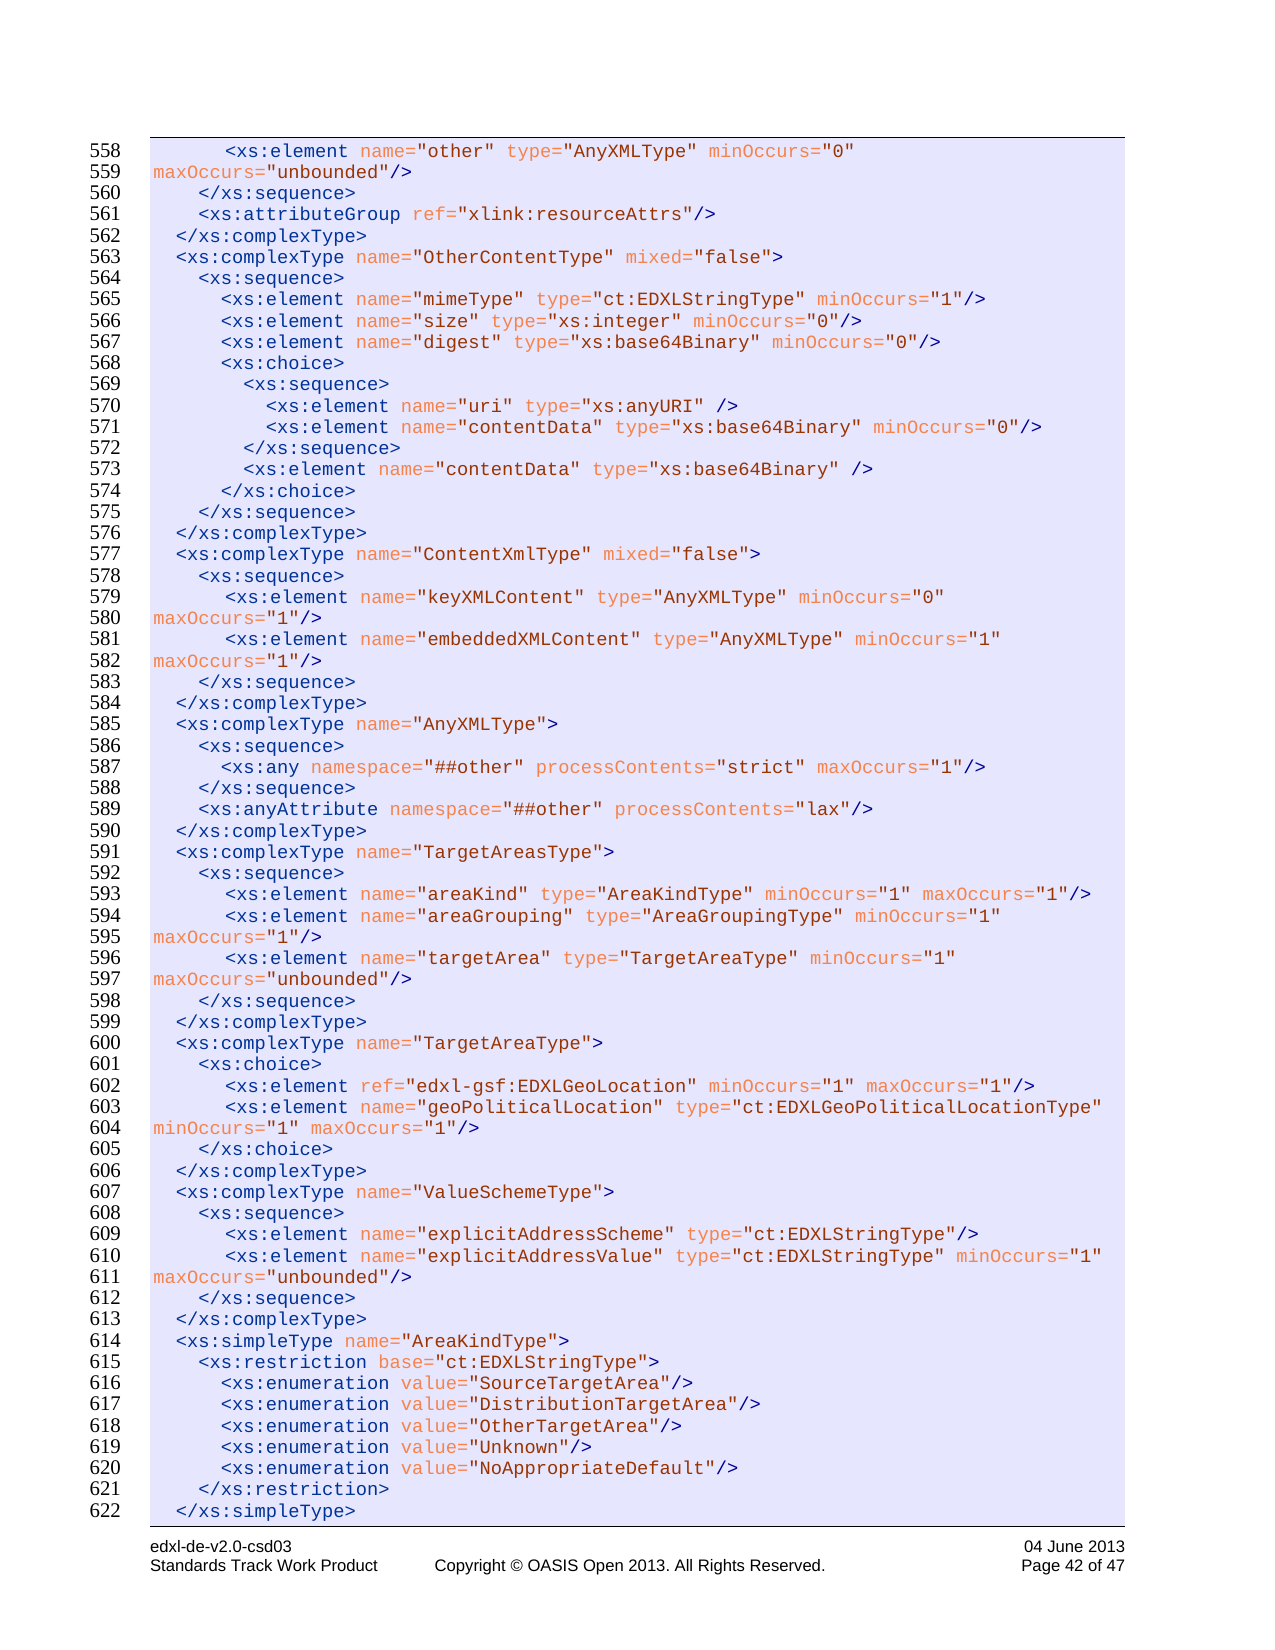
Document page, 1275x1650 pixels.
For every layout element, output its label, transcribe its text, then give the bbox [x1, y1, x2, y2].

text <xs:element name="other" type="AnyXMLType" minOccurs="0" maxOccurs="unbounded"/> </xs:sequence> <xs:attributeGroup ref="xlink:resourceAttrs"/> </xs:complexType> <xs:complexType name="OtherContentType" mixed="false"> <xs:sequence> <xs:element name="mimeType" type="ct:EDXLStringType" minOccurs="1"/> <xs:element name="size" type="xs:integer" minOccurs="0"/> <xs:element name="digest" type="xs:base64Binary" minOccurs="0"/> <xs:choice> <xs:sequence> <xs:element name="uri" type="xs:anyURI" /> <xs:element name="contentData" type="xs:base64Binary" minOccurs="0"/> </xs:sequence> <xs:element name="contentData" type="xs:base64Binary" /> </xs:choice> </xs:sequence> </xs:complexType> <xs:complexType name="ContentXmlType" mixed="false"> <xs:sequence> <xs:element name="keyXMLContent" type="AnyXMLType" minOccurs="0" maxOccurs="1"/> <xs:element name="embeddedXMLContent" type="AnyXMLType" minOccurs="1" maxOccurs="1"/> </xs:sequence> </xs:complexType> <xs:complexType name="AnyXMLType"> <xs:sequence> <xs:any namespace="##other" processContents="strict" maxOccurs="1"/> </xs:sequence> <xs:anyAttribute namespace="##other" processContents="lax"/> </xs:complexType> <xs:complexType name="TargetAreasType"> <xs:sequence> <xs:element name="areaKind" type="AreaKindType" minOccurs="1" maxOccurs="1"/> <xs:element name="areaGrouping" type="AreaGroupingType" minOccurs="1" maxOccurs="1"/> <xs:element name="targetArea" type="TargetAreaType" minOccurs="1" maxOccurs="unbounded"/> </xs:sequence> </xs:complexType> <xs:complexType name="TargetAreaType"> <xs:choice> <xs:element ref="edxl-gsf:EDXLGeoLocation" minOccurs="1" maxOccurs="1"/> <xs:element name="geoPoliticalLocation" type="ct:EDXLGeoPoliticalLocationType" minOccurs="1" maxOccurs="1"/> </xs:choice> </xs:complexType> <xs:complexType name="ValueSchemeType"> <xs:sequence> <xs:element name="explicitAddressScheme" type="ct:EDXLStringType"/> <xs:element name="explicitAddressValue" type="ct:EDXLStringType" minOccurs="1" maxOccurs="unbounded"/> </xs:sequence> </xs:complexType> <xs:simpleType name="AreaKindType"> <xs:restriction base="ct:EDXLStringType"> <xs:enumeration value="SourceTargetArea"/> <xs:enumeration value="DistributionTargetArea"/> <xs:enumeration value="OtherTargetArea"/> <xs:enumeration value="Unknown"/> <xs:enumeration value="NoAppropriateDefault"/> </xs:restriction> </xs:simpleType> [150, 138, 1125, 1526]
